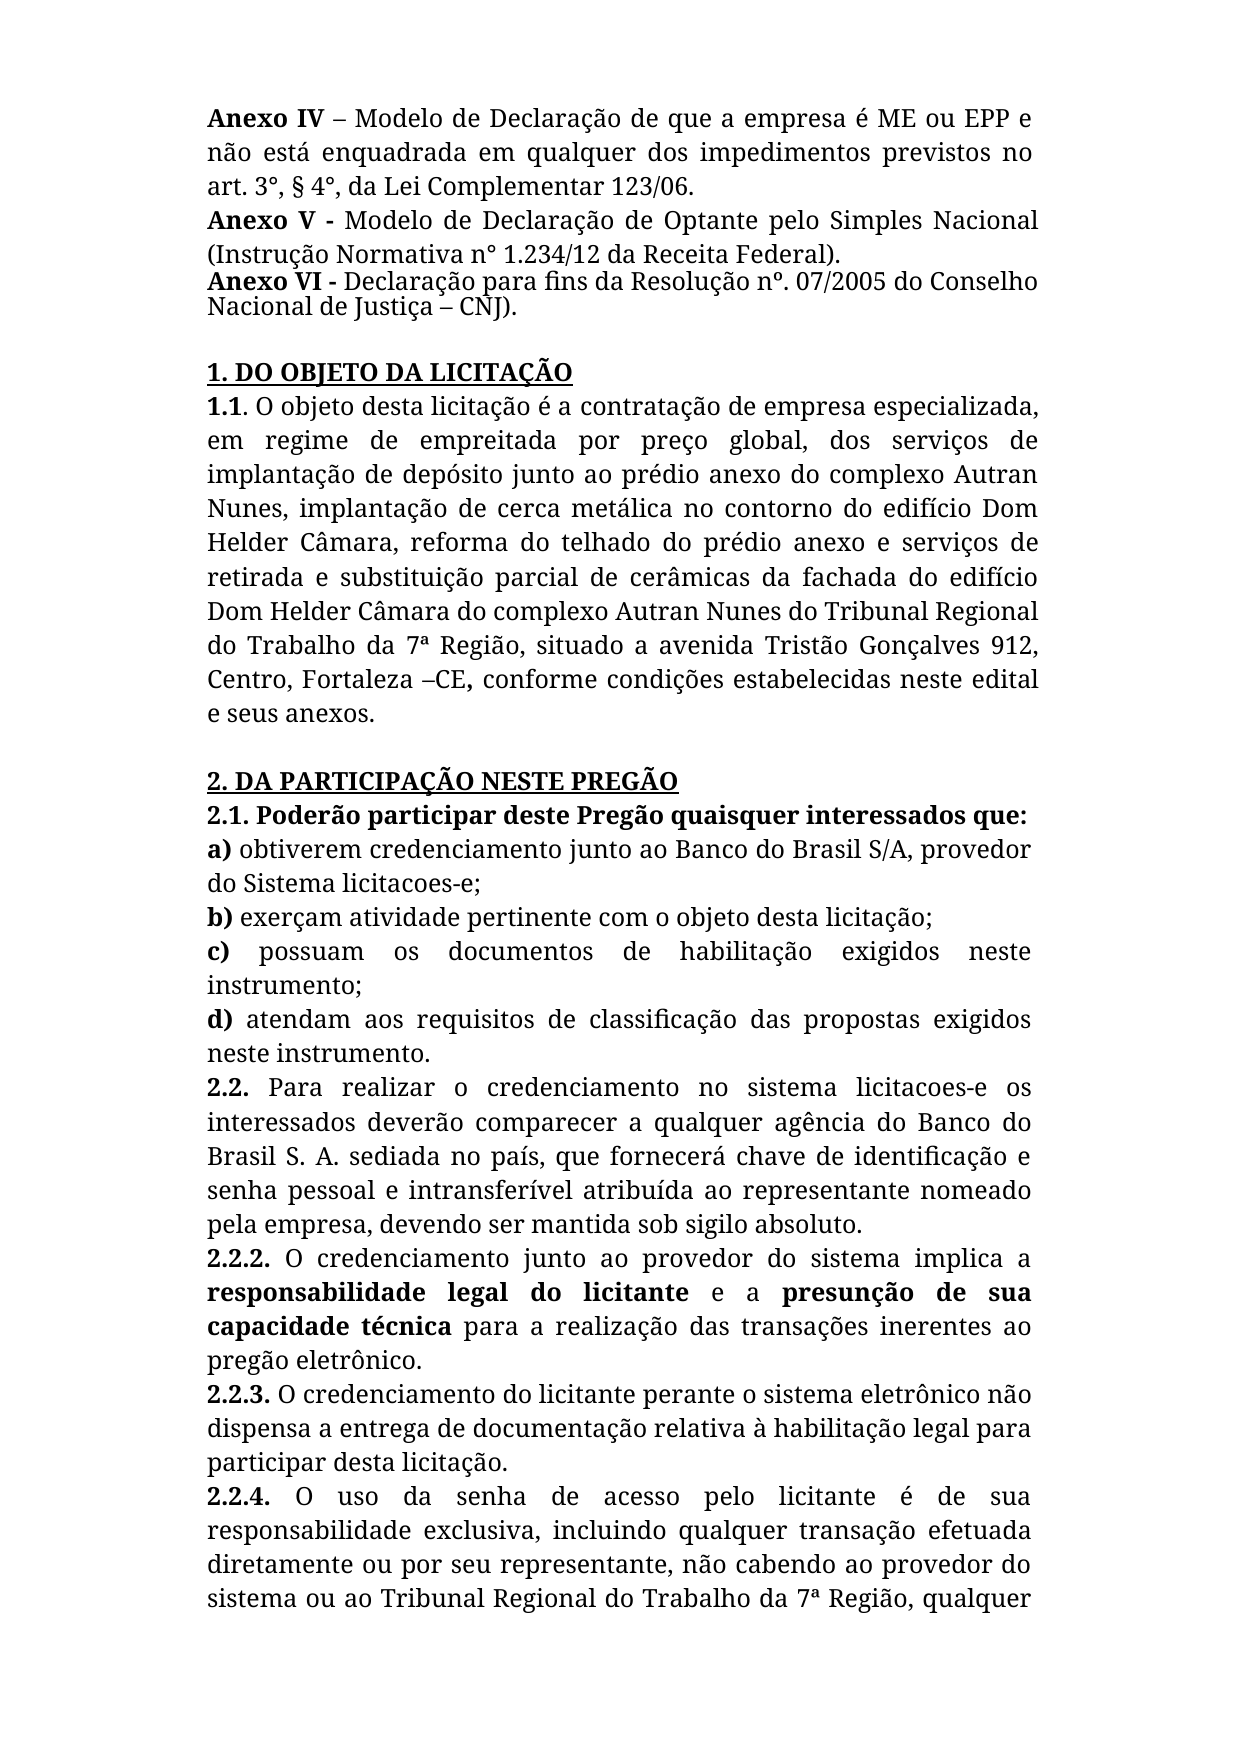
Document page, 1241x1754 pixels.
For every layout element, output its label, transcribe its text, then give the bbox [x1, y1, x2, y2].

text c) possuam os documentos de habilitação exigidos neste instrumento; [207, 934, 1032, 1002]
text Anexo V - Modelo de Declaração de Optante pelo Simples Nacional (Instrução Normativa n° 1.234/12 da Receita Federal). [207, 203, 1039, 271]
text 2.2.4. O uso da senha de acesso pelo licitante é de sua responsabilidade exclusiva, incluindo qualquer transação efetuada diretamente ou por seu representante, não cabendo ao provedor do sistema ou ao Tribunal Regional do Trabalho da 7ª Região, qualquer [207, 1479, 1032, 1615]
text Anexo IV – Modelo de Declaração de que a empresa é ME ou EPP e não está enquadrada em qualquer dos impedimentos previstos no art. 3°, § 4°, da Lei Complementar 123/06. [207, 100, 1033, 203]
text 2.1. Poderão participar deste Pregão quaisquer interessados que: [207, 798, 1043, 832]
text a) obtiverem credenciamento junto ao Banco do Brasil S/A, provedor do Sistema licitacoes-e; [207, 832, 1032, 900]
text Anexo VI - Declaração para fins da Resolução nº. 07/2005 do Conselho Nacional de Justiça – CNJ). [207, 271, 1039, 321]
text 2.2. Para realizar o credenciamento no sistema licitacoes-e os interessados deverão comparecer a qualquer agência do Banco do Brasil S. A. sediada no país, que fornecerá chave de identificação e senha pessoal e intransferível atribuída ao representante nomeado pela empresa, devendo ser mantida sob sigilo absoluto. [207, 1070, 1032, 1240]
text b) exerçam atividade pertinente com o objeto desta licitação; [207, 900, 1032, 934]
text d) atendam aos requisitos de classificação das propostas exigidos neste instrumento. [207, 1002, 1032, 1070]
subtitle 1. DO OBJETO DA LICITAÇÃO [207, 355, 1039, 389]
text 2. DA PARTICIPAÇÃO NESTE PREGÃO [207, 763, 1039, 798]
text 2.2.2. O credenciamento junto ao provedor do sistema implica a responsabilidade legal do licitante e a presunção de sua capacidade técnica para a realização das transações inerentes ao pregão eletrônico. [207, 1240, 1032, 1377]
text 2.2.3. O credenciamento do licitante perante o sistema eletrônico não dispensa a entrega de documentação relativa à habilitação legal para participar desta licitação. [207, 1377, 1032, 1479]
text 1.1. O objeto desta licitação é a contratação de empresa especializada, em regime de empreitada por preço global, dos serviços de implantação de depósito junto ao prédio anexo do complexo Autran Nunes, implantação de cerca metálica no contorno do edifício Dom Helder Câmara, reforma do telhado do prédio anexo e serviços de retirada e substituição parcial de cerâmicas da fachada do edifício Dom Helder Câmara do complexo Autran Nunes do Tribunal Regional do Trabalho da 7ª Região, situado a avenida Tristão Gonçalves 912, Centro, Fortaleza –CE, conforme condições estabelecidas neste edital e seus anexos. [207, 389, 1039, 729]
